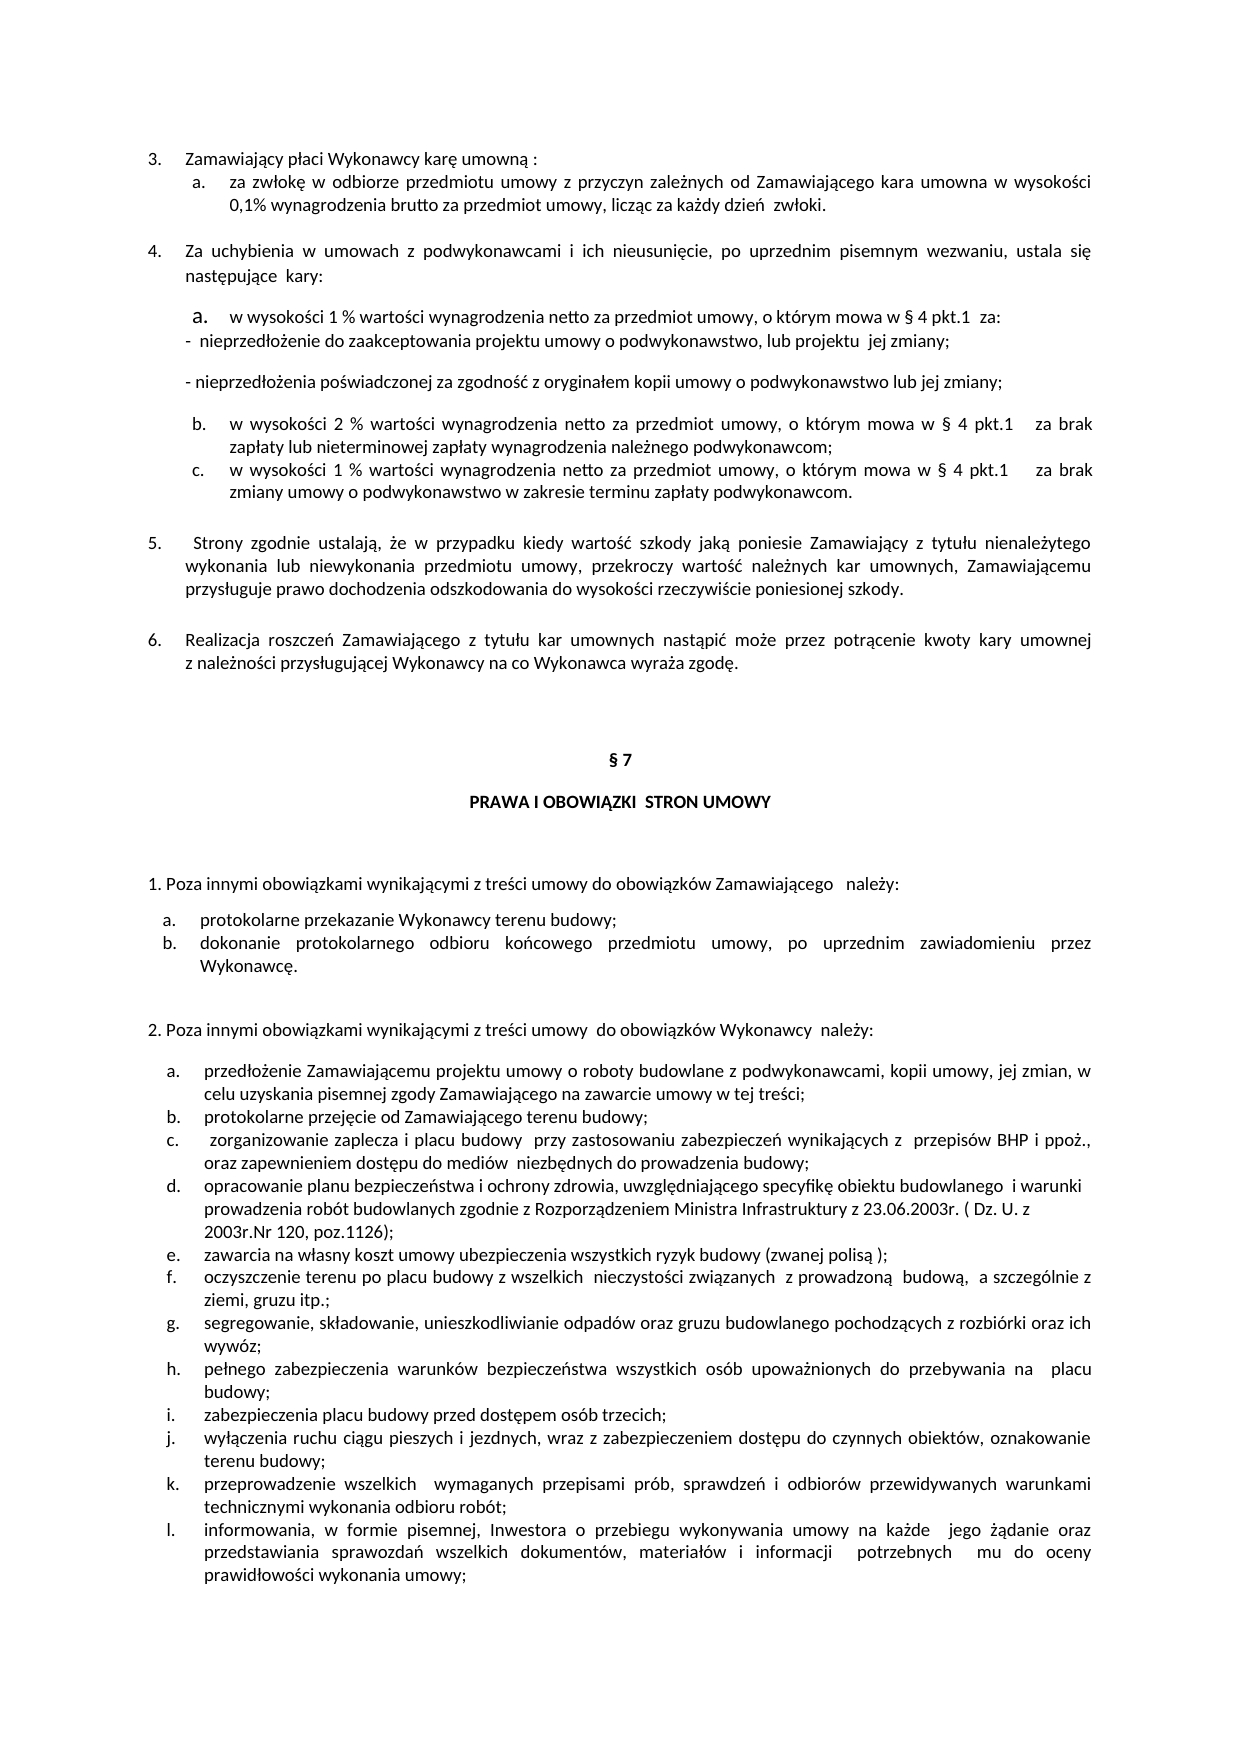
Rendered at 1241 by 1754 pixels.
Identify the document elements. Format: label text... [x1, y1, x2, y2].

list oczyszczenie terenu po placu budowy z wszelkich nieczystości związanych z prowadzoną budową, a szczególnie z ziemi, gruzu itp.; [166, 1266, 1093, 1312]
list wyłączenia ruchu ciągu pieszych i jezdnych, wraz z zabezpieczeniem dostępu do czynnych obiektów, oznakowanie terenu budowy; [166, 1426, 1093, 1472]
list w wysokości 2 % wartości wynagrodzenia netto za przedmiot umowy, o którym mowa w § 4 pkt.1 za brak zapłaty lub nieterminowej zapłaty wynagrodzenia należnego podwykonawcom; [192, 412, 1093, 458]
list Realizacja roszczeń Zamawiającego z tytułu kar umownych nastąpić może przez potrącenie kwoty kary umownej z należności przysługującej Wykonawcy na co Wykonawca wyraża zgodę. [148, 628, 1093, 674]
list protokolarne przejęcie od Zamawiającego terenu budowy; [166, 1105, 1093, 1128]
list przedłożenie Zamawiającemu projektu umowy o roboty budowlane z podwykonawcami, kopii umowy, jej zmian, w celu uzyskania pisemnej zgody Zamawiającego na zawarcie umowy w tej treści; [166, 1059, 1093, 1105]
text - nieprzedłożenie do zaakceptowania projektu umowy o podwykonawstwo, lub projektu jej zmiany; [185, 329, 1093, 352]
list opracowanie planu bezpieczeństwa i ochrony zdrowia, uwzględniającego specyfikę obiektu budowlanego i warunki prowadzenia robót budowlanych zgodnie z Rozporządzeniem Ministra Infrastruktury z 23.06.2003r. ( Dz. U. z 2003r.Nr 120, poz.1126); [166, 1174, 1093, 1243]
text PRAWA I OBOWIĄZKI STRON UMOWY [148, 790, 1093, 813]
list pełnego zabezpieczenia warunków bezpieczeństwa wszystkich osób upoważnionych do przebywania na placu budowy; [166, 1357, 1093, 1403]
list protokolarne przekazanie Wykonawcy terenu budowy; [162, 908, 1093, 931]
text 2. Poza innymi obowiązkami wynikającymi z treści umowy do obowiązków Wykonawcy należy: [148, 1018, 1093, 1041]
list zabezpieczenia placu budowy przed dostępem osób trzecich; [166, 1403, 1093, 1426]
list przeprowadzenie wszelkich wymaganych przepisami prób, sprawdzeń i odbiorów przewidywanych warunkami technicznymi wykonania odbioru robót; [166, 1472, 1093, 1518]
list Zamawiający płaci Wykonawcy karę umowną : [148, 148, 1093, 171]
list Strony zgodnie ustalają, że w przypadku kiedy wartość szkody jaką poniesie Zamawiający z tytułu nienależytego wykonania lub niewykonania przedmiotu umowy, przekroczy wartość należnych kar umownych, Zamawiającemu przysługuje prawo dochodzenia odszkodowania do wysokości rzeczywiście poniesionej szkody. [148, 532, 1093, 600]
list zawarcia na własny koszt umowy ubezpieczenia wszystkich ryzyk budowy (zwanej polisą ); [166, 1243, 1093, 1266]
list zorganizowanie zaplecza i placu budowy przy zastosowaniu zabezpieczeń wynikających z przepisów BHP i ppoż., oraz zapewnieniem dostępu do mediów niezbędnych do prowadzenia budowy; [166, 1128, 1093, 1174]
list dokonanie protokolarnego odbioru końcowego przedmiotu umowy, po uprzednim zawiadomieniu przez Wykonawcę. [162, 931, 1093, 977]
list w wysokości 1 % wartości wynagrodzenia netto za przedmiot umowy, o którym mowa w § 4 pkt.1 za: [192, 301, 1093, 329]
list informowania, w formie pisemnej, Inwestora o przebiegu wykonywania umowy na każde jego żądanie oraz przedstawiania sprawozdań wszelkich dokumentów, materiałów i informacji potrzebnych mu do oceny prawidłowości wykonania umowy; [166, 1518, 1093, 1587]
list Za uchybienia w umowach z podwykonawcami i ich nieusunięcie, po uprzednim pisemnym wezwaniu, ustala się następujące kary: [148, 239, 1093, 287]
list w wysokości 1 % wartości wynagrodzenia netto za przedmiot umowy, o którym mowa w § 4 pkt.1 za brak zmiany umowy o podwykonawstwo w zakresie terminu zapłaty podwykonawcom. [192, 458, 1093, 503]
text § 7 [148, 748, 1093, 771]
list segregowanie, składowanie, unieszkodliwianie odpadów oraz gruzu budowlanego pochodzących z rozbiórki oraz ich wywóz; [166, 1312, 1093, 1357]
list za zwłokę w odbiorze przedmiotu umowy z przyczyn zależnych od Zamawiającego kara umowna w wysokości 0,1% wynagrodzenia brutto za przedmiot umowy, licząc za każdy dzień zwłoki. [192, 171, 1093, 216]
text 1. Poza innymi obowiązkami wynikającymi z treści umowy do obowiązków Zamawiającego należy: [148, 873, 1093, 896]
text - nieprzedłożenia poświadczonej za zgodność z oryginałem kopii umowy o podwykonawstwo lub jej zmiany; [185, 371, 1093, 393]
